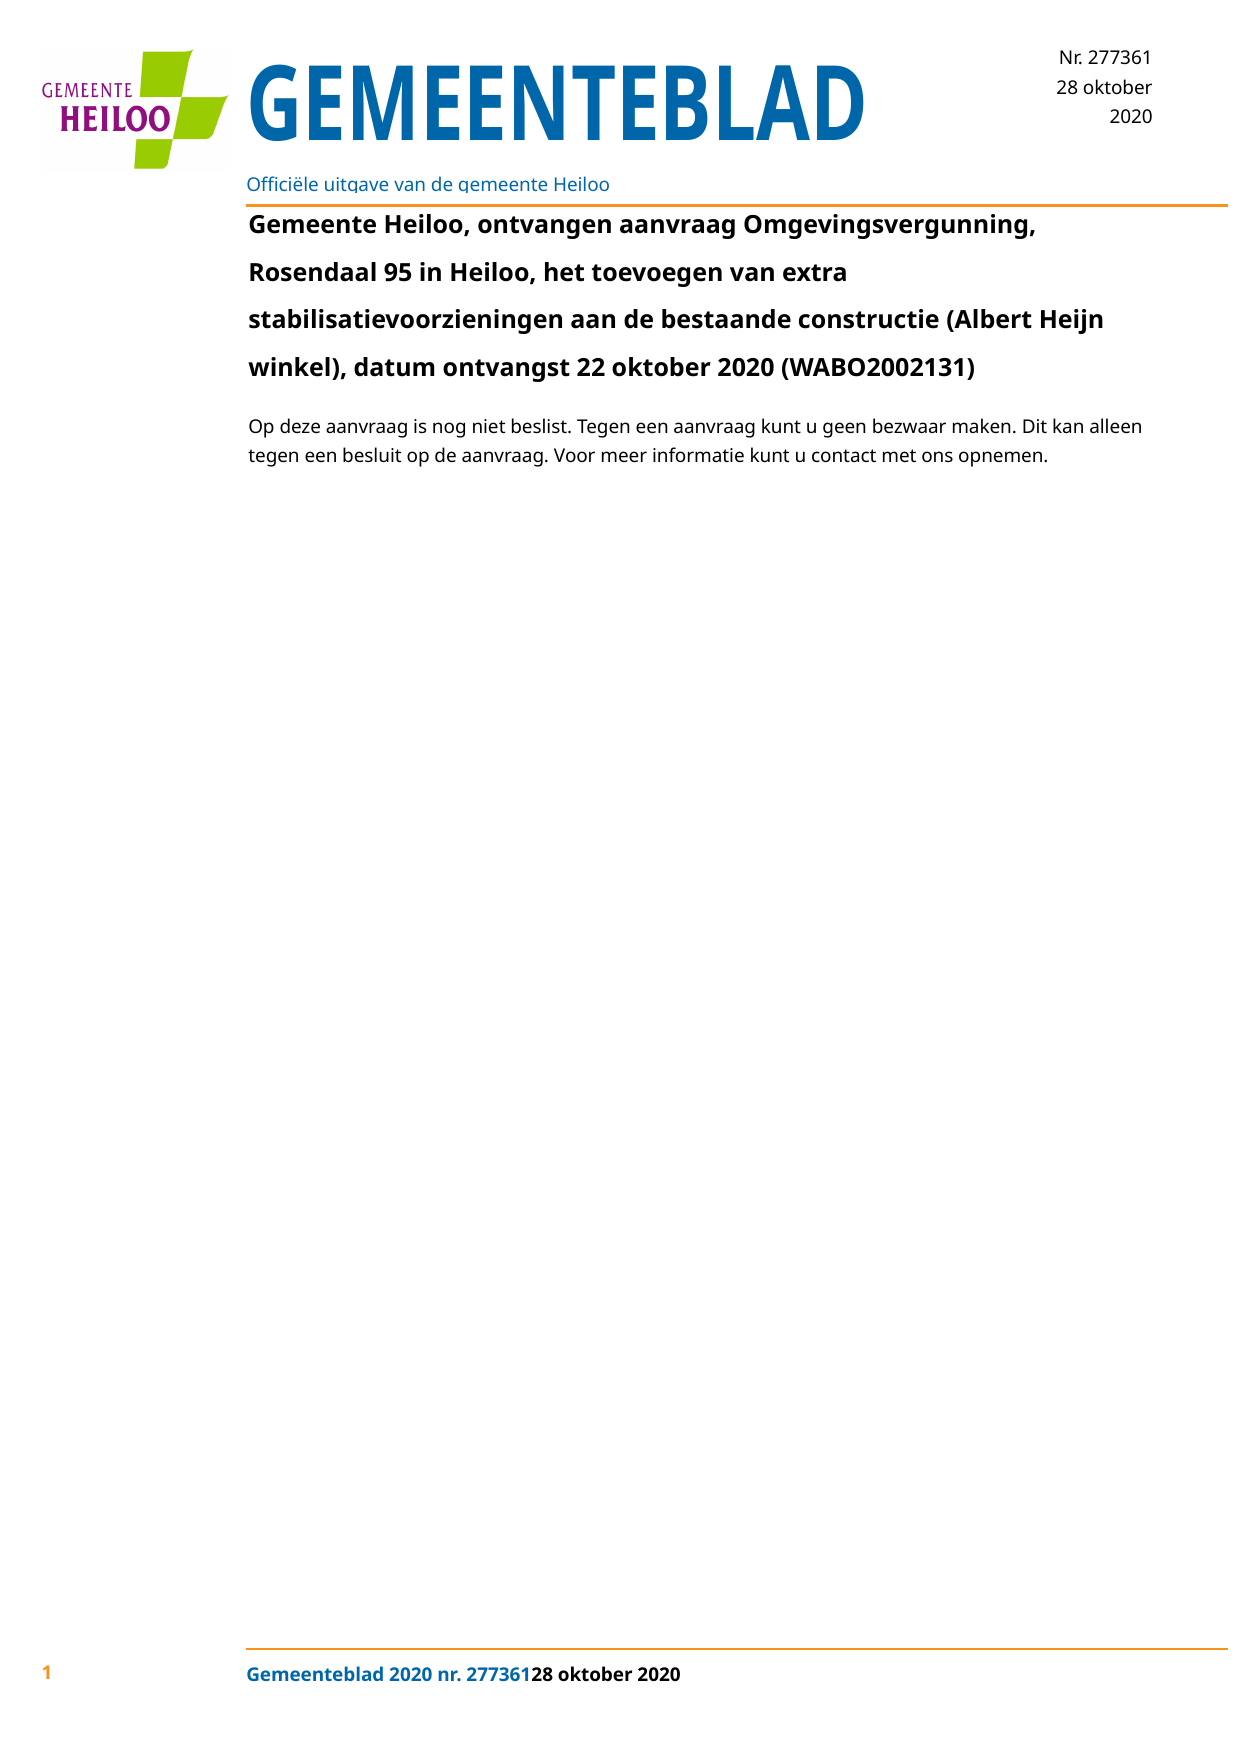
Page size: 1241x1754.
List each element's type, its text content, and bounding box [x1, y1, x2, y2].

text Op deze aanvraag is nog niet beslist. Tegen een aanvraag kunt u geen bezwaar maken. Dit kan alleen tegen een besluit op de aanvraag. Voor meer informatie kunt u contact met ons opnemen. [248, 413, 1152, 468]
picture [41, 47, 231, 172]
text Gemeente Heiloo, ontvangen aanvraag Omgevingsvergunning, Rosendaal 95 in Heiloo, het toevoegen van extra stabilisatievoorzieningen aan de bestaande constructie (Albert Heijn winkel), datum ontvangst 22 oktober 2020 (WABO2002131) [248, 207, 1152, 384]
